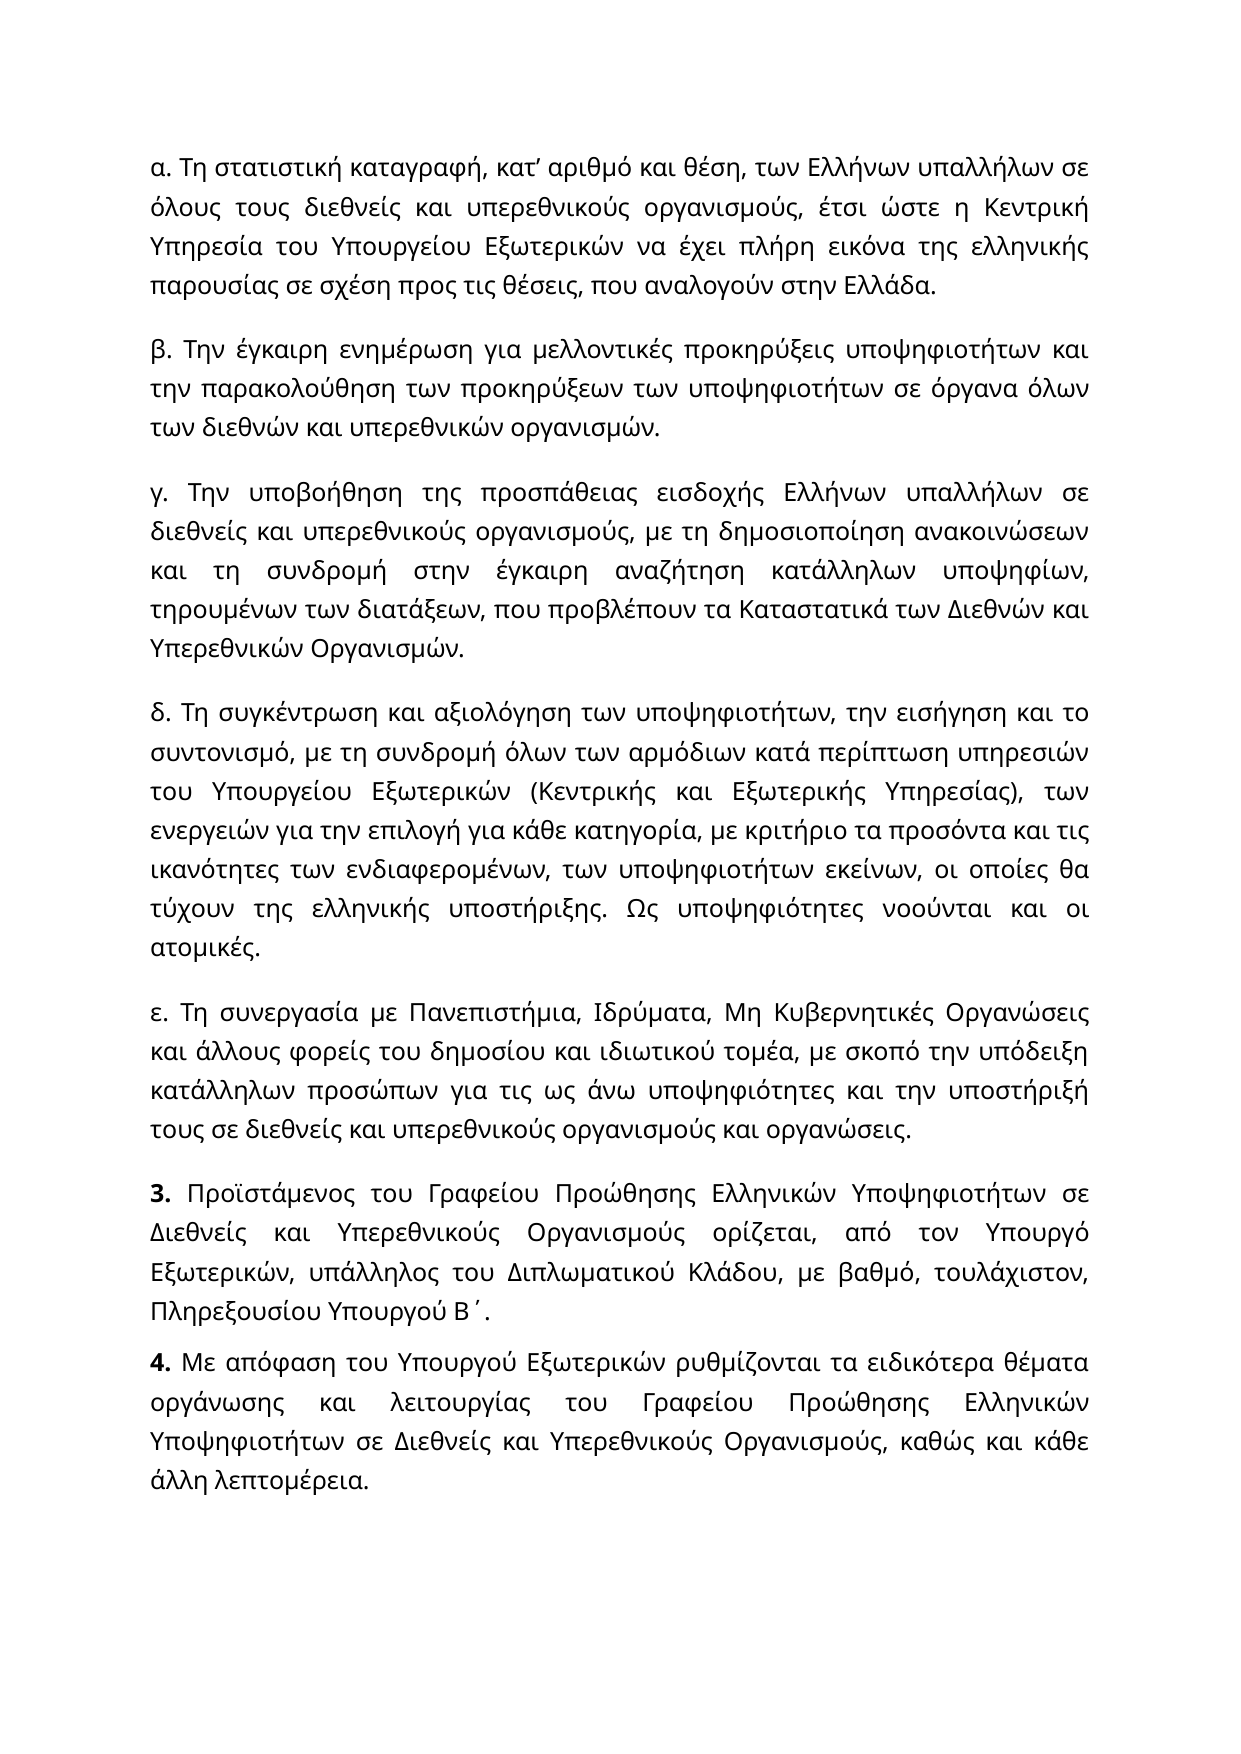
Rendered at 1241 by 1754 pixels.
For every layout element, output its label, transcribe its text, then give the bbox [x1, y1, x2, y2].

text δ. Τη συγκέντρωση και αξιολόγηση των υποψηφιοτήτων, την εισήγηση και το συντονισμό, με τη συνδρομή όλων των αρμόδιων κατά περίπτωση υπηρεσιών του Υπουργείου Εξωτερικών (Κεντρικής και Εξωτερικής Υπηρεσίας), των ενεργειών για την επιλογή για κάθε κατηγορία, με κριτήριο τα προσόντα και τις ικανότητες των ενδιαφερομένων, των υποψηφιοτήτων εκείνων, οι οποίες θα τύχουν της ελληνικής υποστήριξης. Ως υποψηφιότητες νοούνται και οι ατομικές. [150, 695, 1090, 964]
text γ. Την υποβοήθηση της προσπάθειας εισδοχής Ελλήνων υπαλλήλων σε διεθνείς και υπερεθνικούς οργανισμούς, με τη δημοσιοποίηση ανακοινώσεων και τη συνδρομή στην έγκαιρη αναζήτηση κατάλληλων υποψηφίων, τηρουμένων των διατάξεων, που προβλέπουν τα Καταστατικά των Διεθνών και Υπερεθνικών Οργανισμών. [150, 474, 1090, 665]
text ε. Τη συνεργασία με Πανεπιστήμια, Ιδρύματα, Μη Κυβερνητικές Οργανώσεις και άλλους φορείς του δημοσίου και ιδιωτικού τομέα, με σκοπό την υπόδειξη κατάλληλων προσώπων για τις ως άνω υποψηφιότητες και την υποστήριξή τους σε διεθνείς και υπερεθνικούς οργανισμούς και οργανώσεις. [150, 994, 1090, 1146]
text 3. Προϊστάμενος του Γραφείου Προώθησης Ελληνικών Υποψηφιοτήτων σε Διεθνείς και Υπερεθνικούς Οργανισμούς ορίζεται, από τον Υπουργό Εξωτερικών, υπάλληλος του Διπλωματικού Κλάδου, με βαθμό, τουλάχιστον, Πληρεξουσίου Υπουργού Β΄. [150, 1176, 1090, 1327]
text 4. Με απόφαση του Υπουργού Εξωτερικών ρυθμίζονται τα ειδικότερα θέματα οργάνωσης και λειτουργίας του Γραφείου Προώθησης Ελληνικών Υποψηφιοτήτων σε Διεθνείς και Υπερεθνικούς Οργανισμούς, καθώς και κάθε άλλη λεπτομέρεια. [150, 1345, 1090, 1497]
text β. Την έγκαιρη ενημέρωση για μελλοντικές προκηρύξεις υποψηφιοτήτων και την παρακολούθηση των προκηρύξεων των υποψηφιοτήτων σε όργανα όλων των διεθνών και υπερεθνικών οργανισμών. [150, 332, 1090, 444]
text α. Τη στατιστική καταγραφή, κατ’ αριθμό και θέση, των Ελλήνων υπαλλήλων σε όλους τους διεθνείς και υπερεθνικούς οργανισμούς, έτσι ώστε η Κεντρική Υπηρεσία του Υπουργείου Εξωτερικών να έχει πλήρη εικόνα της ελληνικής παρουσίας σε σχέση προς τις θέσεις, που αναλογούν στην Ελλάδα. [150, 150, 1090, 302]
